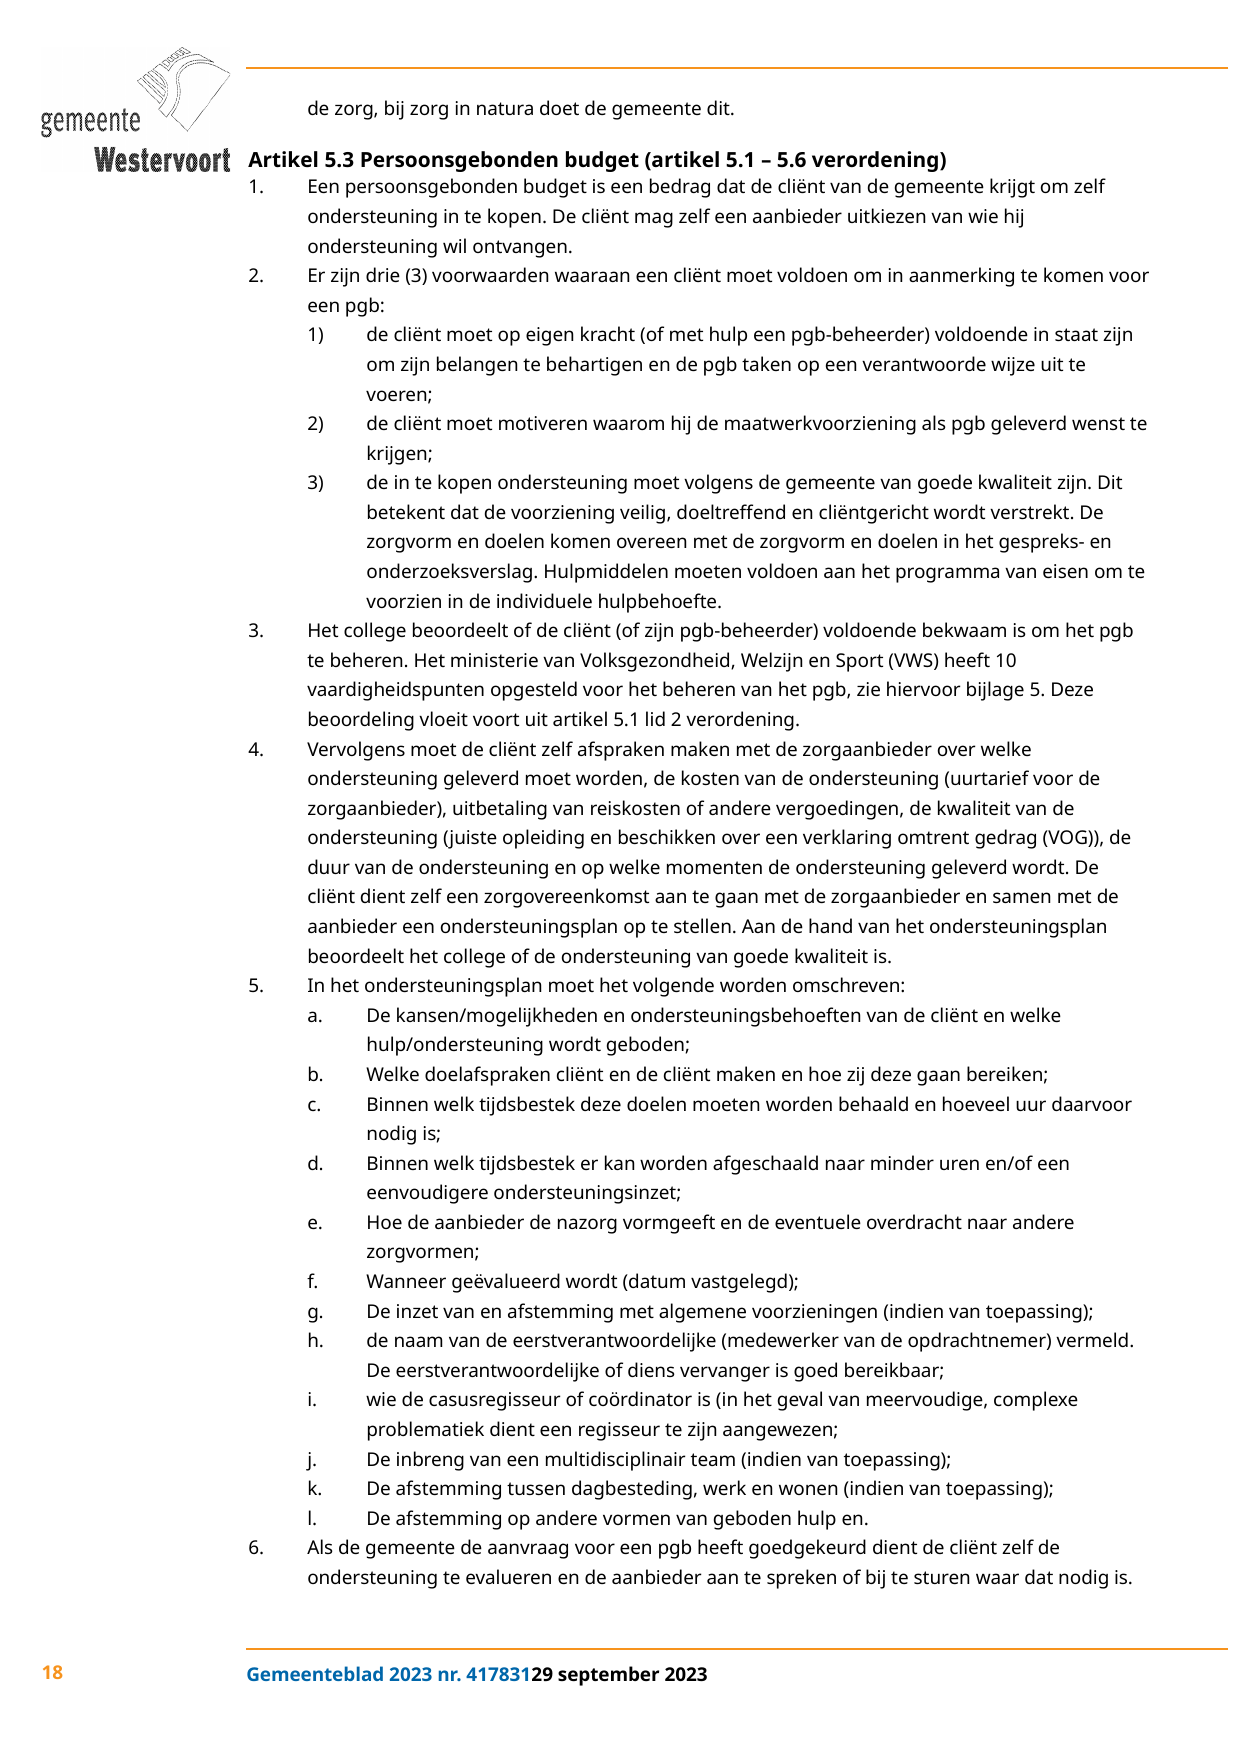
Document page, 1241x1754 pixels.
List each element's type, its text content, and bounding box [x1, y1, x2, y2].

list In het ondersteuningsplan moet het volgende worden omschreven: [248, 972, 1152, 998]
list Als de gemeente de aanvraag voor een pgb heeft goedgekeurd dient de cliënt zelf de ondersteuning te evalueren en de aanbieder aan te spreken of bij te sturen waar dat nodig is. [248, 1534, 1152, 1590]
picture [41, 47, 231, 172]
list wie de casusregisseur of coördinator is (in het geval van meervoudige, complexe problematiek dient een regisseur te zijn aangewezen; [307, 1387, 1152, 1442]
list De afstemming op andere vormen van geboden hulp en. [307, 1505, 1152, 1531]
list De afstemming tussen dagbesteding, werk en wonen (indien van toepassing); [307, 1475, 1152, 1501]
list Binnen welk tijdsbestek deze doelen moeten worden behaald en hoeveel uur daarvoor nodig is; [307, 1091, 1152, 1146]
list Welke doelafspraken cliënt en de cliënt maken en hoe zij deze gaan bereiken; [307, 1061, 1152, 1087]
list Wanneer geëvalueerd wordt (datum vastgelegd); [307, 1268, 1152, 1294]
list de zorg, bij zorg in natura doet de gemeente dit. [248, 95, 1152, 121]
list Hoe de aanbieder de nazorg vormgeeft en de eventuele overdracht naar andere zorgvormen; [307, 1209, 1152, 1264]
list de naam van de eerstverantwoordelijke (medewerker van de opdrachtnemer) vermeld. De eerstverantwoordelijke of diens vervanger is goed bereikbaar; [307, 1327, 1152, 1383]
list De inbreng van een multidisciplinair team (indien van toepassing); [307, 1446, 1152, 1471]
list Binnen welk tijdsbestek er kan worden afgeschaald naar minder uren en/of een eenvoudigere ondersteuningsinzet; [307, 1150, 1152, 1205]
list Vervolgens moet de cliënt zelf afspraken maken met de zorgaanbieder over welke ondersteuning geleverd moet worden, de kosten van de ondersteuning (uurtarief voor de zorgaanbieder), uitbetaling van reiskosten of andere vergoedingen, de kwaliteit van de ondersteuning (juiste opleiding en beschikken over een verklaring omtrent gedrag (VOG)), de duur van de ondersteuning en op welke momenten de ondersteuning geleverd wordt. De cliënt dient zelf een zorgovereenkomst aan te gaan met de zorgaanbieder en samen met de aanbieder een ondersteuningsplan op te stellen. Aan de hand van het ondersteuningsplan beoordeelt het college of de ondersteuning van goede kwaliteit is. [248, 736, 1152, 968]
list De inzet van en afstemming met algemene voorzieningen (indien van toepassing); [307, 1298, 1152, 1323]
list de cliënt moet op eigen kracht (of met hulp een pgb-beheerder) voldoende in staat zijn om zijn belangen te behartigen en de pgb taken op een verantwoorde wijze uit te voeren; [307, 322, 1152, 406]
list Het college beoordeelt of de cliënt (of zijn pgb-beheerder) voldoende bekwaam is om het pgb te beheren. Het ministerie van Volksgezondheid, Welzijn en Sport (VWS) heeft 10 vaardigheidspunten opgesteld voor het beheren van het pgb, zie hiervoor bijlage 5. Deze beoordeling vloeit voort uit artikel 5.1 lid 2 verordening. [248, 617, 1152, 732]
list de in te kopen ondersteuning moet volgens de gemeente van goede kwaliteit zijn. Dit betekent dat de voorziening veilig, doeltreffend en cliëntgericht wordt verstrekt. De zorgvorm en doelen komen overeen met de zorgvorm en doelen in het gespreks- en onderzoeksverslag. Hulpmiddelen moeten voldoen aan het programma van eisen om te voorzien in de individuele hulpbehoefte. [307, 469, 1152, 613]
list De kansen/mogelijkheden en ondersteuningsbehoeften van de cliënt en welke hulp/ondersteuning wordt geboden; [307, 1002, 1152, 1057]
list de cliënt moet motiveren waarom hij de maatwerkvoorziening als pgb geleverd wenst te krijgen; [307, 410, 1152, 466]
text Artikel 5.3 Persoonsgebonden budget (artikel 5.1 – 5.6 verordening) [248, 145, 1152, 174]
list Een persoonsgebonden budget is een bedrag dat de cliënt van de gemeente krijgt om zelf ondersteuning in te kopen. De cliënt mag zelf een aanbieder uitkiezen van wie hij ondersteuning wil ontvangen. [248, 174, 1152, 258]
list Er zijn drie (3) voorwaarden waaraan een cliënt moet voldoen om in aanmerking te komen voor een pgb: [248, 262, 1152, 318]
